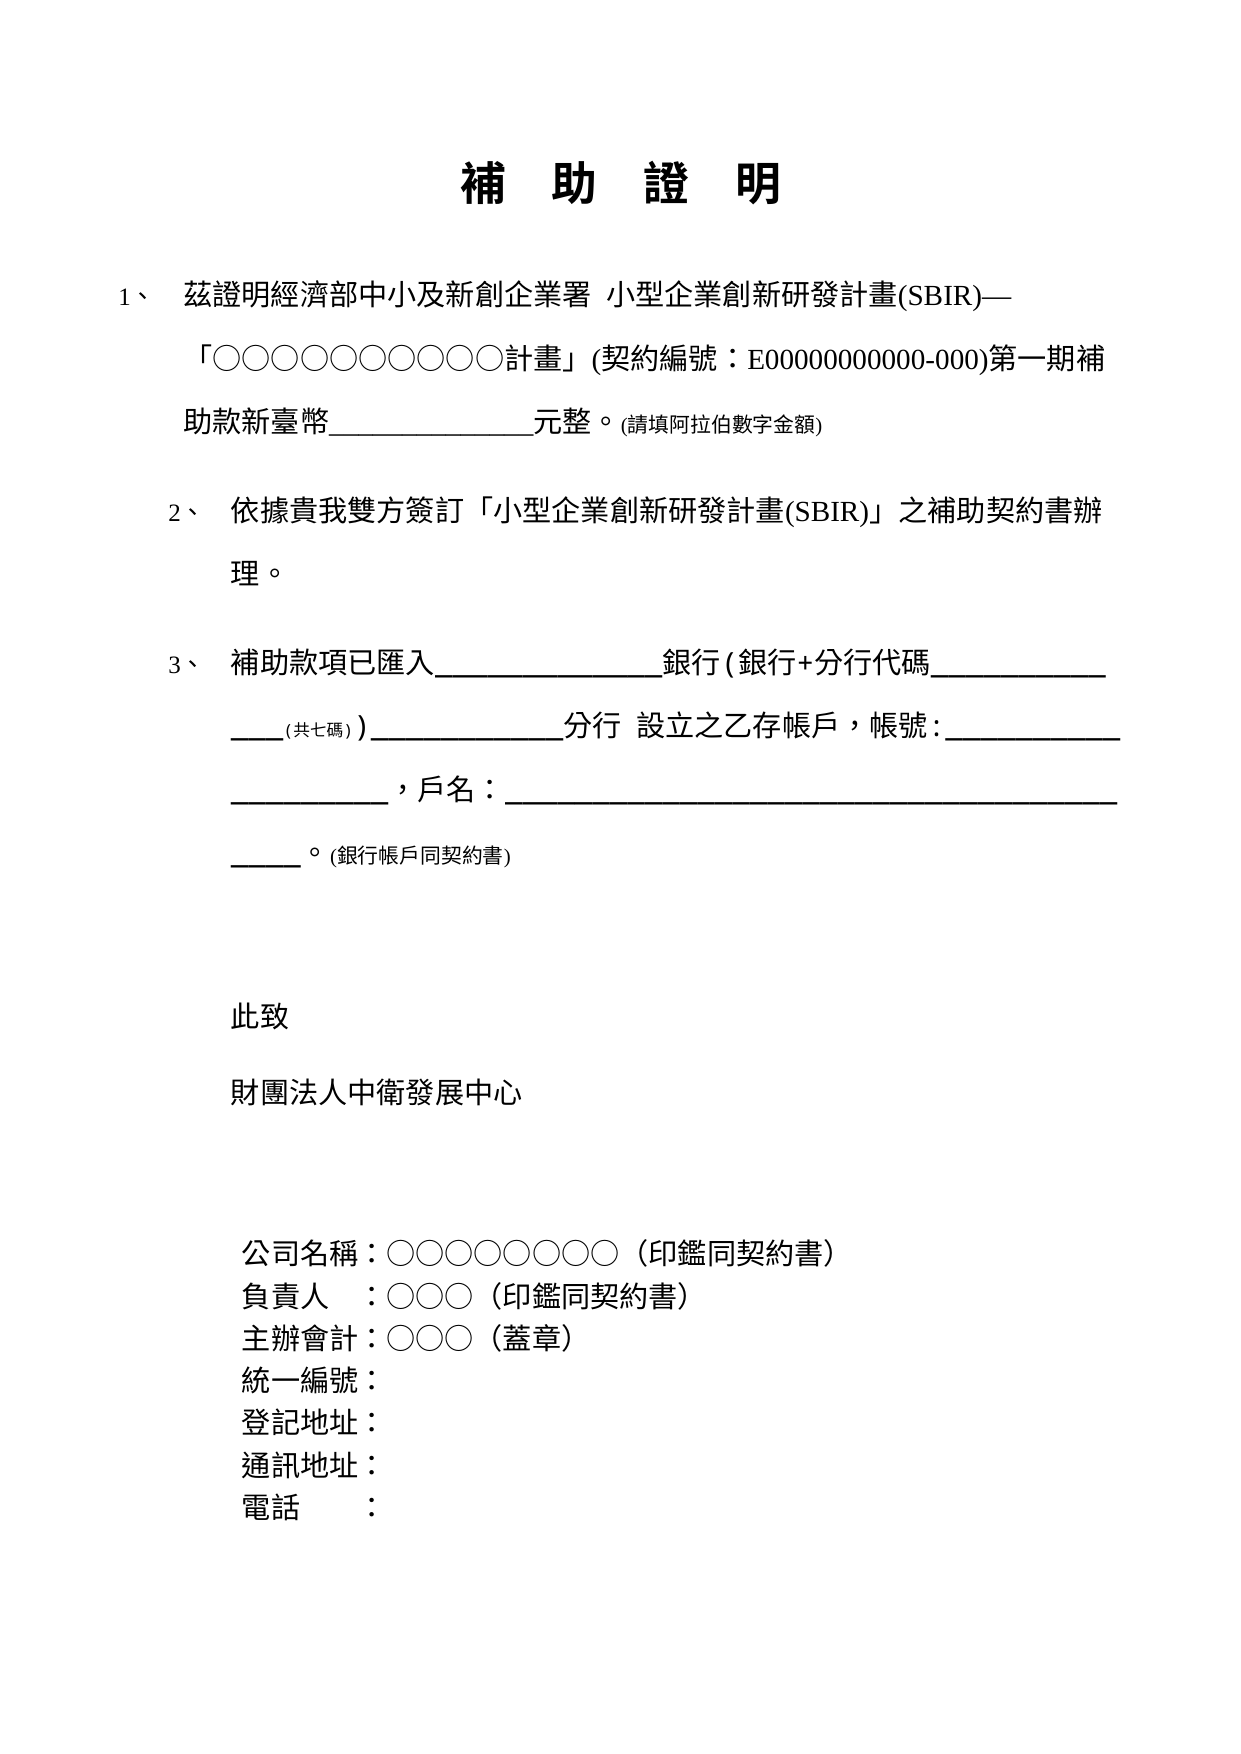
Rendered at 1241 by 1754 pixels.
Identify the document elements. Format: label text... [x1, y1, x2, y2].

table_cell 負責人 [242, 1273, 364, 1316]
table_header 公司名稱 [242, 1231, 364, 1273]
table_cell 登記地址 [242, 1400, 364, 1442]
table_cell ： [364, 1443, 909, 1485]
table_cell ： [364, 1485, 909, 1527]
text 財團法人中衛發展中心 [231, 1069, 1122, 1112]
list 補助款項已匯入_____________銀行(銀行+分行代碼_____________(共七碼))___________分行 設立之乙存帳戶，帳號:___________________，戶名：_______________________________________。(銀行帳戶同契約書) [168, 639, 1122, 872]
table_cell 統一編號 [242, 1358, 364, 1400]
list 依據貴我雙方簽訂「小型企業創新研發計畫(SBIR)」之補助契約書辦理。 [168, 487, 1122, 593]
table_cell 電話 [242, 1485, 364, 1527]
table_header ：○○○○○○○○（印鑑同契約書） [364, 1231, 909, 1273]
table_cell ： [364, 1400, 909, 1442]
table_cell ：○○○（印鑑同契約書） [364, 1273, 909, 1316]
table_cell 主辦會計 [242, 1316, 364, 1358]
text 此致 [231, 994, 1122, 1036]
table_cell 通訊地址 [242, 1443, 364, 1485]
table_cell ： [364, 1358, 909, 1400]
list 茲證明經濟部中小及新創企業署 小型企業創新研發計畫(SBIR)—「○○○○○○○○○○計畫」(契約編號：E00000000000-000)第一期補助款新臺幣______________元整。(請填阿拉伯數字金額) [118, 272, 1122, 441]
text 補 助 證 明 [118, 148, 1122, 214]
table_cell ：○○○（蓋章） [364, 1316, 909, 1358]
